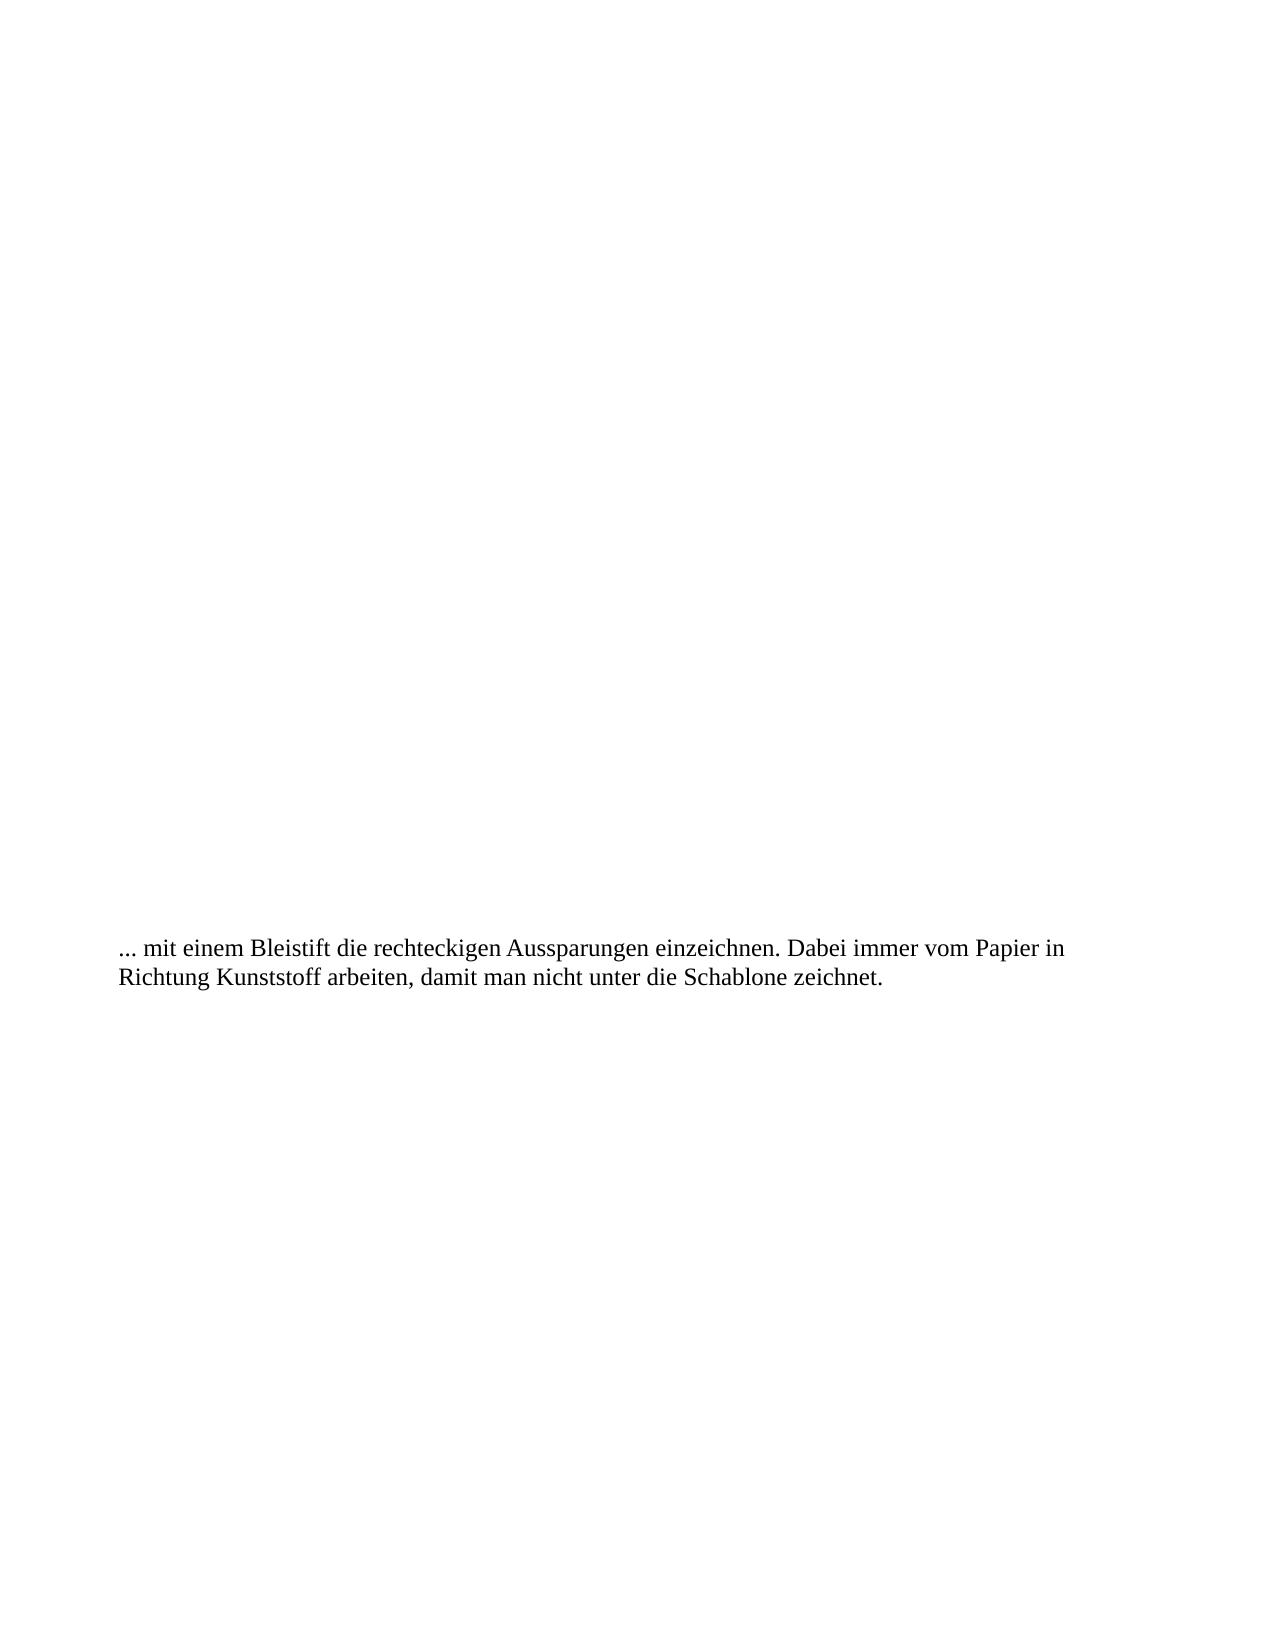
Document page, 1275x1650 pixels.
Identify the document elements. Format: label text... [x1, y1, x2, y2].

text ... mit einem Bleistift die rechteckigen Aussparungen einzeichnen. Dabei immer vom Papier in Richtung Kunststoff arbeiten, damit man nicht unter die Schablone zeichnet. [118, 933, 1157, 990]
